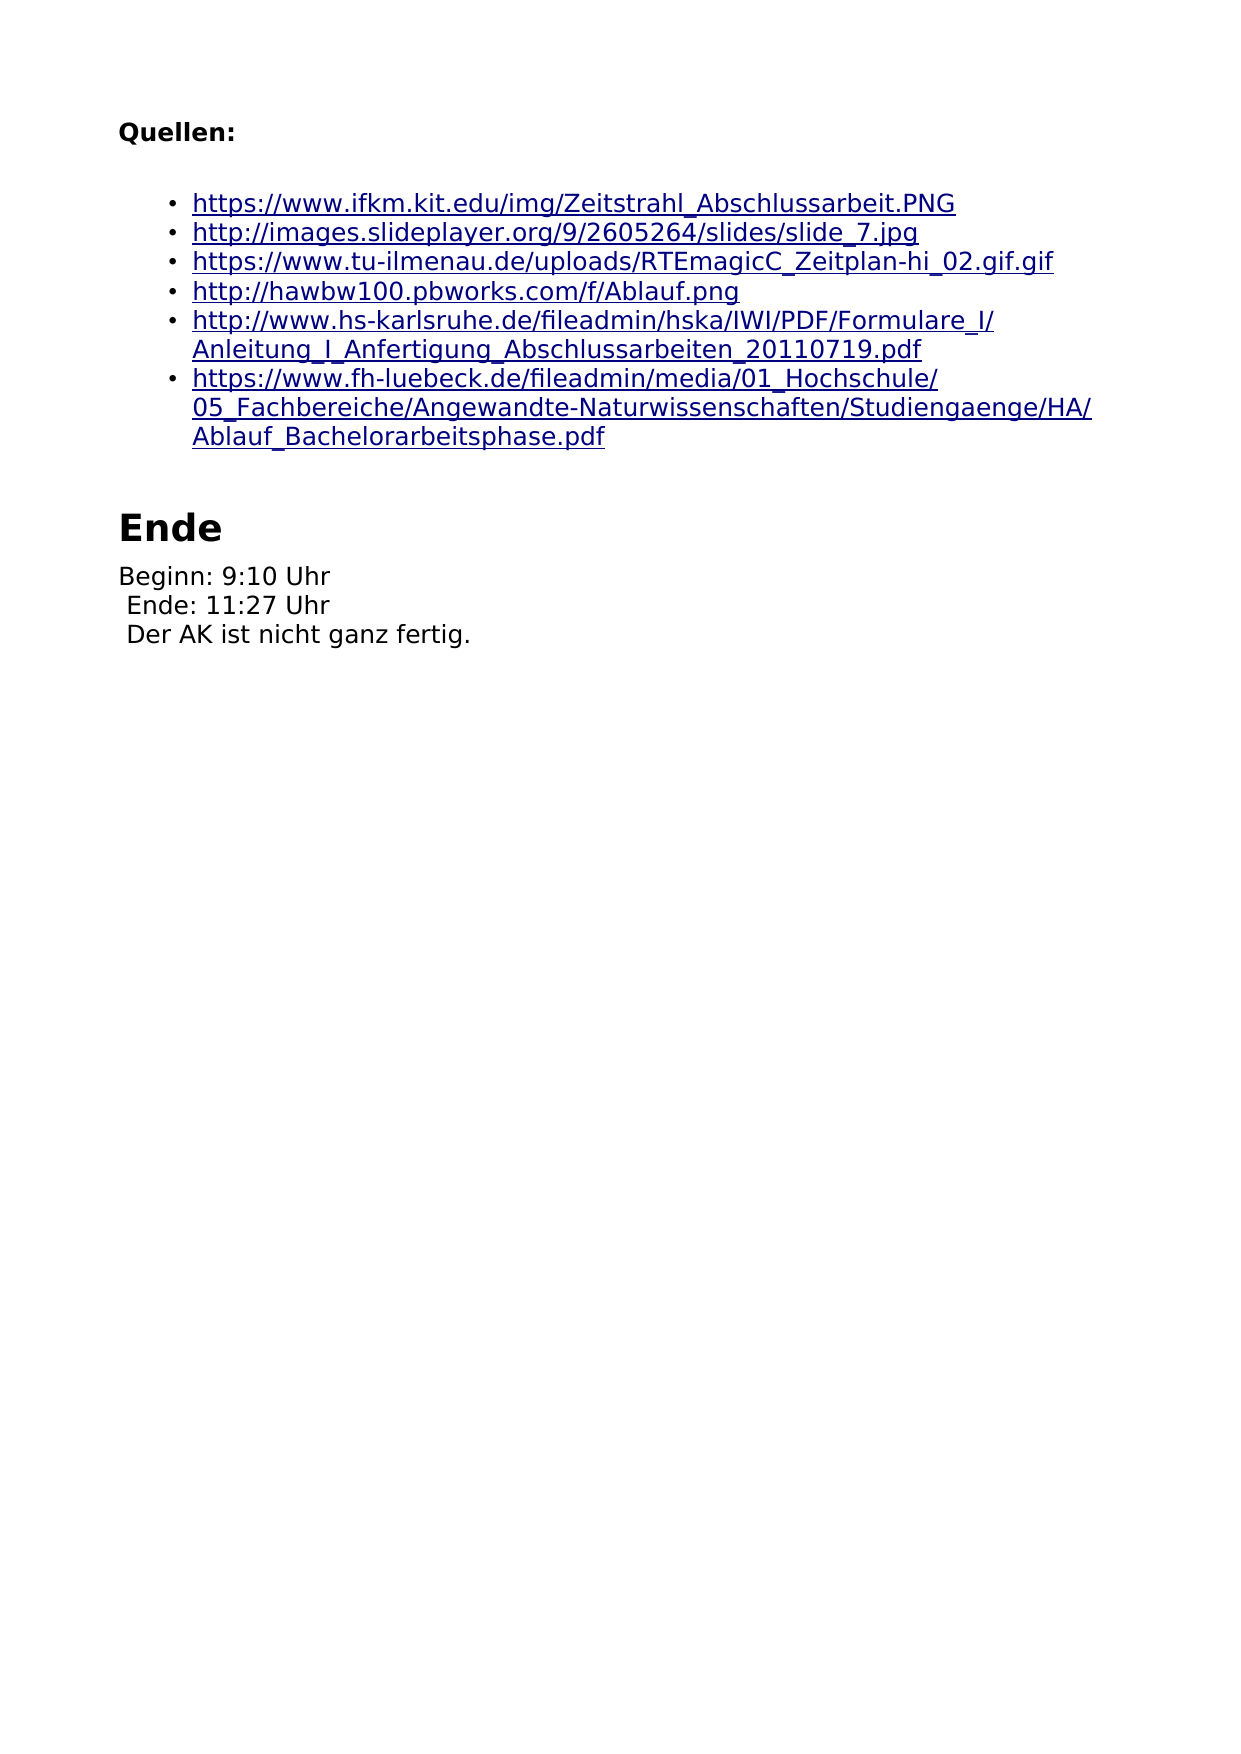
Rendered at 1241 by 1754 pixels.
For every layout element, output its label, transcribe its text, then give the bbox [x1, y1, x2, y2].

list https://www.ifkm.kit.edu/img/Zeitstrahl_Abschlussarbeit.PNG [177, 189, 1122, 218]
list http://www.hs-karlsruhe.de/fileadmin/hska/IWI/PDF/Formulare_I/Anleitung_I_Anfertigung_Abschlussarbeiten_20110719.pdf [177, 306, 1122, 364]
list https://www.tu-ilmenau.de/uploads/RTEmagicC_Zeitplan-hi_02.gif.gif [177, 248, 1122, 277]
list http://hawbw100.pbworks.com/f/Ablauf.png [177, 277, 1122, 306]
list https://www.fh-luebeck.de/fileadmin/media/01_Hochschule/05_Fachbereiche/Angewandte-Naturwissenschaften/Studiengaenge/HA/Ablauf_Bachelorarbeitsphase.pdf [177, 364, 1122, 452]
text Quellen: [118, 118, 1122, 147]
text Beginn: 9:10 Uhr Ende: 11:27 Uhr Der AK ist nicht ganz fertig. [118, 562, 1122, 650]
list http://images.slideplayer.org/9/2605264/slides/slide_7.jpg [177, 218, 1122, 248]
subtitle Ende [118, 506, 1122, 550]
